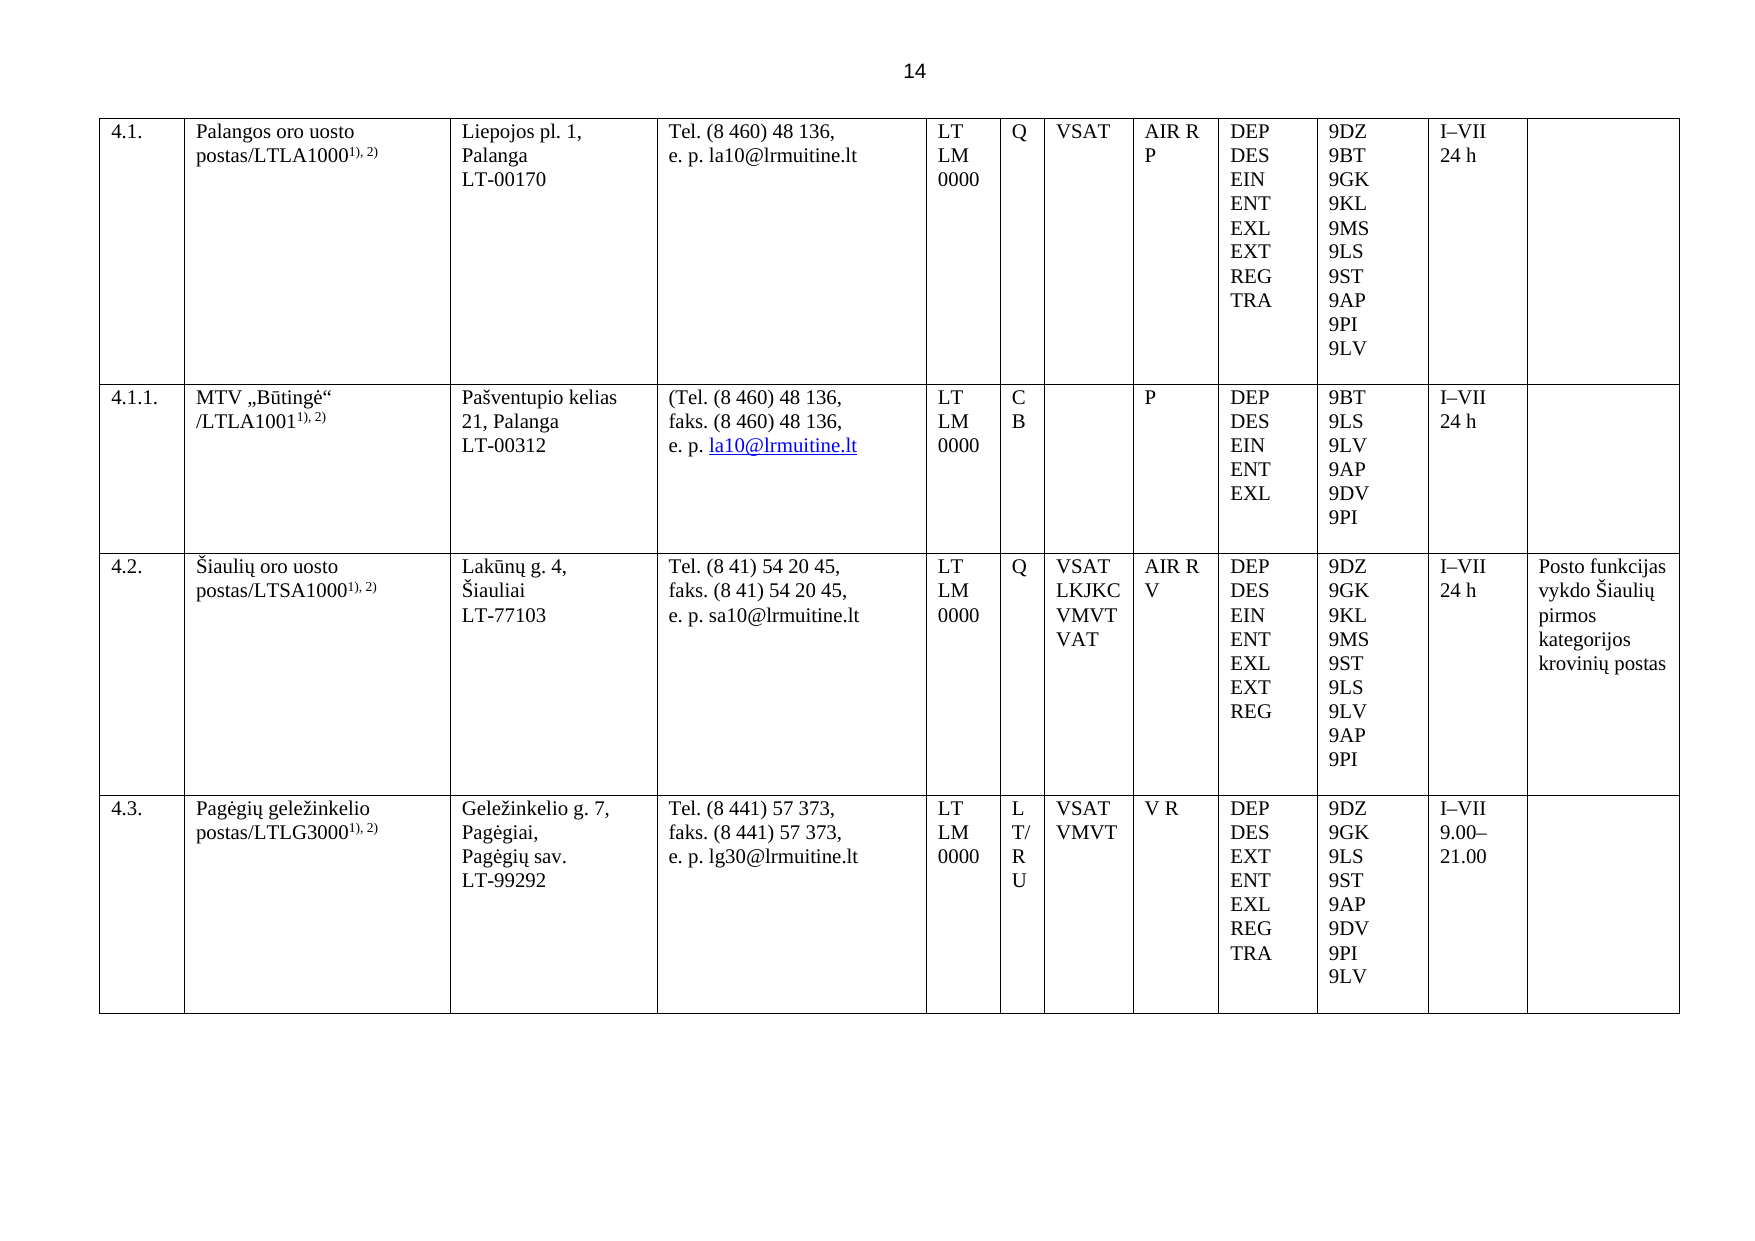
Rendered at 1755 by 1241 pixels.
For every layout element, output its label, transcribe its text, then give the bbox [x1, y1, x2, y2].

table_cell I–VII 24 h [1429, 554, 1527, 795]
table_cell 4.3. [100, 796, 184, 1013]
table_cell MTV „Būtingė“ /LTLA10011), 2) [185, 385, 450, 553]
table_cell Tel. (8 441) 57 373, faks. (8 441) 57 373, e. p. lg30@lrmuitine.lt [658, 796, 926, 1013]
table_cell Palangos oro uosto postas/LTLA10001), 2) [185, 119, 450, 384]
table_cell 9DZ 9GK 9LS 9ST 9AP 9DV 9PI 9LV [1318, 796, 1428, 1013]
table_cell [1045, 385, 1133, 553]
table_cell LT LM 0000 [927, 554, 1000, 795]
table_cell [1528, 385, 1679, 553]
table_cell AIR R V [1134, 554, 1218, 795]
table_cell (Tel. (8 460) 48 136, faks. (8 460) 48 136, e. p. la10@lrmuitine.lt [658, 385, 926, 553]
table_cell [1528, 796, 1679, 1013]
table_cell Tel. (8 460) 48 136, e. p. la10@lrmuitine.lt [658, 119, 926, 384]
table_cell Lakūnų g. 4, Šiauliai LT-77103 [451, 554, 657, 795]
table_cell I–VII 24 h [1429, 385, 1527, 553]
table_cell 4.1.1. [100, 385, 184, 553]
table_cell P [1134, 385, 1218, 553]
table_cell LT LM 0000 [927, 796, 1000, 1013]
table_cell I–VII 9.00–21.00 [1429, 796, 1527, 1013]
table_cell Pagėgių geležinkelio postas/LTLG30001), 2) [185, 796, 450, 1013]
table_cell DEP DES EIN ENT EXL EXT REG [1219, 554, 1317, 795]
table_cell 9DZ 9BT 9GK 9KL 9MS 9LS 9ST 9AP 9PI 9LV [1318, 119, 1428, 384]
table_cell Pašventupio kelias 21, Palanga LT-00312 [451, 385, 657, 553]
table_cell Q [1001, 119, 1044, 384]
table_cell Posto funkcijas vykdo Šiaulių pirmos kategorijos krovinių postas [1528, 554, 1679, 795]
table_cell DEP DES EIN ENT EXL EXT REG TRA [1219, 119, 1317, 384]
table_cell DEP DES EIN ENT EXL [1219, 385, 1317, 553]
table_cell DEP DES EXT ENT EXL REG TRA [1219, 796, 1317, 1013]
table_cell VSAT [1045, 119, 1133, 384]
table_cell [1528, 119, 1679, 384]
table_cell VSAT VMVT [1045, 796, 1133, 1013]
table_cell Šiaulių oro uosto postas/LTSA10001), 2) [185, 554, 450, 795]
table_cell LT LM 0000 [927, 119, 1000, 384]
table_cell I–VII 24 h [1429, 119, 1527, 384]
table_cell V R [1134, 796, 1218, 1013]
table_cell 9BT 9LS 9LV 9AP 9DV 9PI [1318, 385, 1428, 553]
table_cell Tel. (8 41) 54 20 45, faks. (8 41) 54 20 45, e. p. sa10@lrmuitine.lt [658, 554, 926, 795]
table_cell LT/RU [1001, 796, 1044, 1013]
table_cell AIR R P [1134, 119, 1218, 384]
table_cell 4.2. [100, 554, 184, 795]
table_cell 4.1. [100, 119, 184, 384]
table_cell Geležinkelio g. 7, Pagėgiai, Pagėgių sav. LT-99292 [451, 796, 657, 1013]
table_cell CB [1001, 385, 1044, 553]
table_cell VSAT LKJKC VMVT VAT [1045, 554, 1133, 795]
table_cell Liepojos pl. 1, Palanga LT-00170 [451, 119, 657, 384]
table_cell 9DZ 9GK 9KL 9MS 9ST 9LS 9LV 9AP 9PI [1318, 554, 1428, 795]
table_cell Q [1001, 554, 1044, 795]
table_cell LT LM 0000 [927, 385, 1000, 553]
